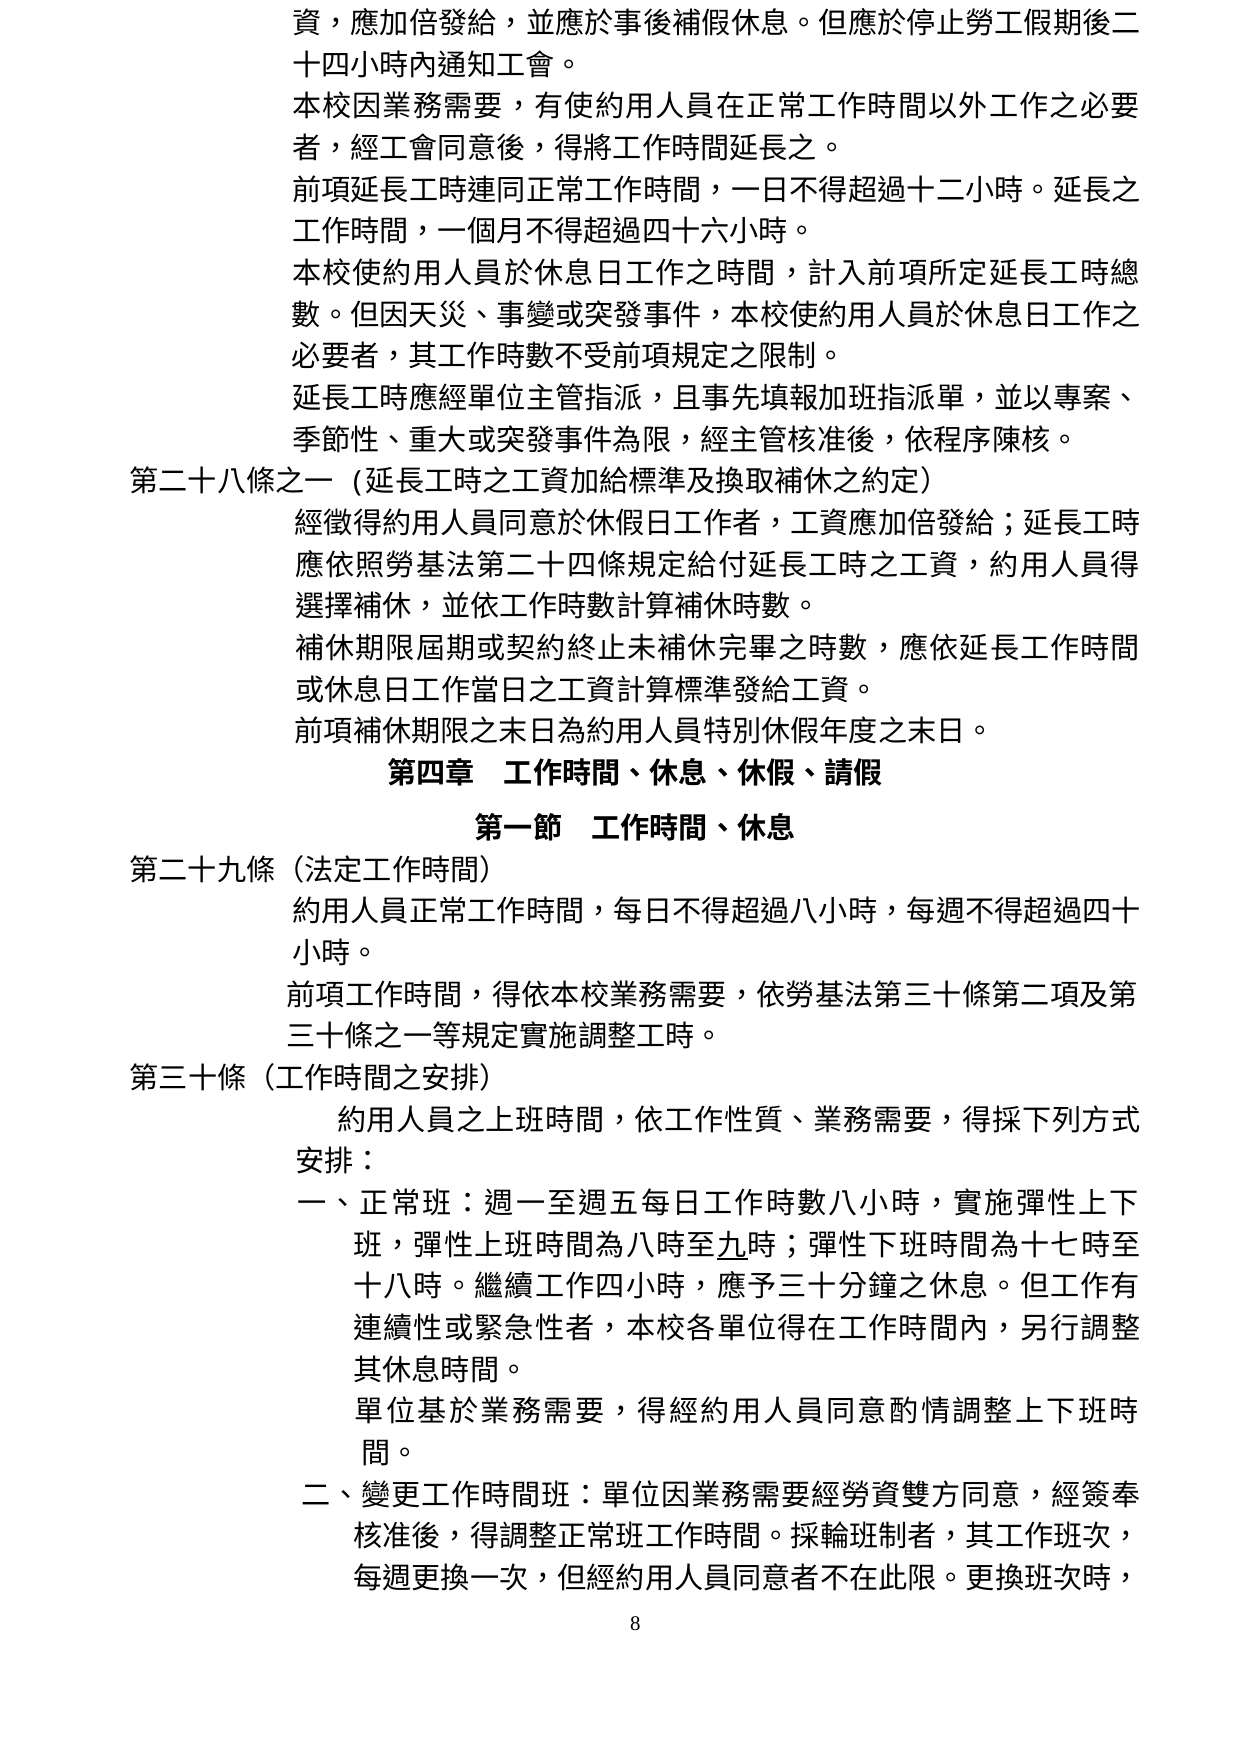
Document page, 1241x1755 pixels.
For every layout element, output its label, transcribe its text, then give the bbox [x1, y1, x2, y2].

table_cell 第一節 工作時間、休息 [118, 805, 1152, 847]
table_cell 第四章 工作時間、休息、休假、請假 [118, 750, 1152, 805]
table_cell 資，應加倍發給，並應於事後補假休息。但應於停止勞工假期後二十四小時內通知工會。 本校因業務需要，有使約用人員在正常工作時間以外工作之必要者，經工會同意後，得將工作時間延長之。 前項延長工時連同正常工作時間，一日不得超過十二小時。延長之工作時間，一個月不得超過四十六小時。 本校使約用人員於休息日工作之時間，計入前項所定延長工時總數。但因天災、事變或突發事件，本校使約用人員於休息日工作之必要者，其工作時數不受前項規定之限制。 延長工時應經單位主管指派，且事先填報加班指派單，並以專案、季節性、重大或突發事件為限，經主管核准後，依程序陳核。 第二十八條之一 (延長工時之工資加給標準及換取補休之約定） 經徵得約用人員同意於休假日工作者，工資應加倍發給；延長工時應依照勞基法第二十四條規定給付延長工時之工資，約用人員得選擇補休，並依工作時數計算補休時數。 補休期限屆期或契約終止未補休完畢之時數，應依延長工作時間或休息日工作當日之工資計算標準發給工資。 前項補休期限之末日為約用人員特別休假年度之末日。 [118, 0, 1152, 750]
table_cell 第二十九條（法定工作時間） 約用人員正常工作時間，每日不得超過八小時，每週不得超過四十小時。 前項工作時間，得依本校業務需要，依勞基法第三十條第二項及第三十條之一等規定實施調整工時。 [118, 847, 1152, 1055]
table_cell 第三十條（工作時間之安排） 約用人員之上班時間，依工作性質、業務需要，得採下列方式安排： 一、正常班：週一至週五每日工作時數八小時，實施彈性上下班，彈性上班時間為八時至九時；彈性下班時間為十七時至十八時。繼續工作四小時，應予三十分鐘之休息。但工作有連續性或緊急性者，本校各單位得在工作時間內，另行調整其休息時間。 單位基於業務需要，得經約用人員同意酌情調整上下班時間。 二、變更工作時間班：單位因業務需要經勞資雙方同意，經簽奉核准後，得調整正常班工作時間。採輪班制者，其工作班次，每週更換一次，但經約用人員同意者不在此限。更換班次時， [118, 1055, 1152, 1597]
